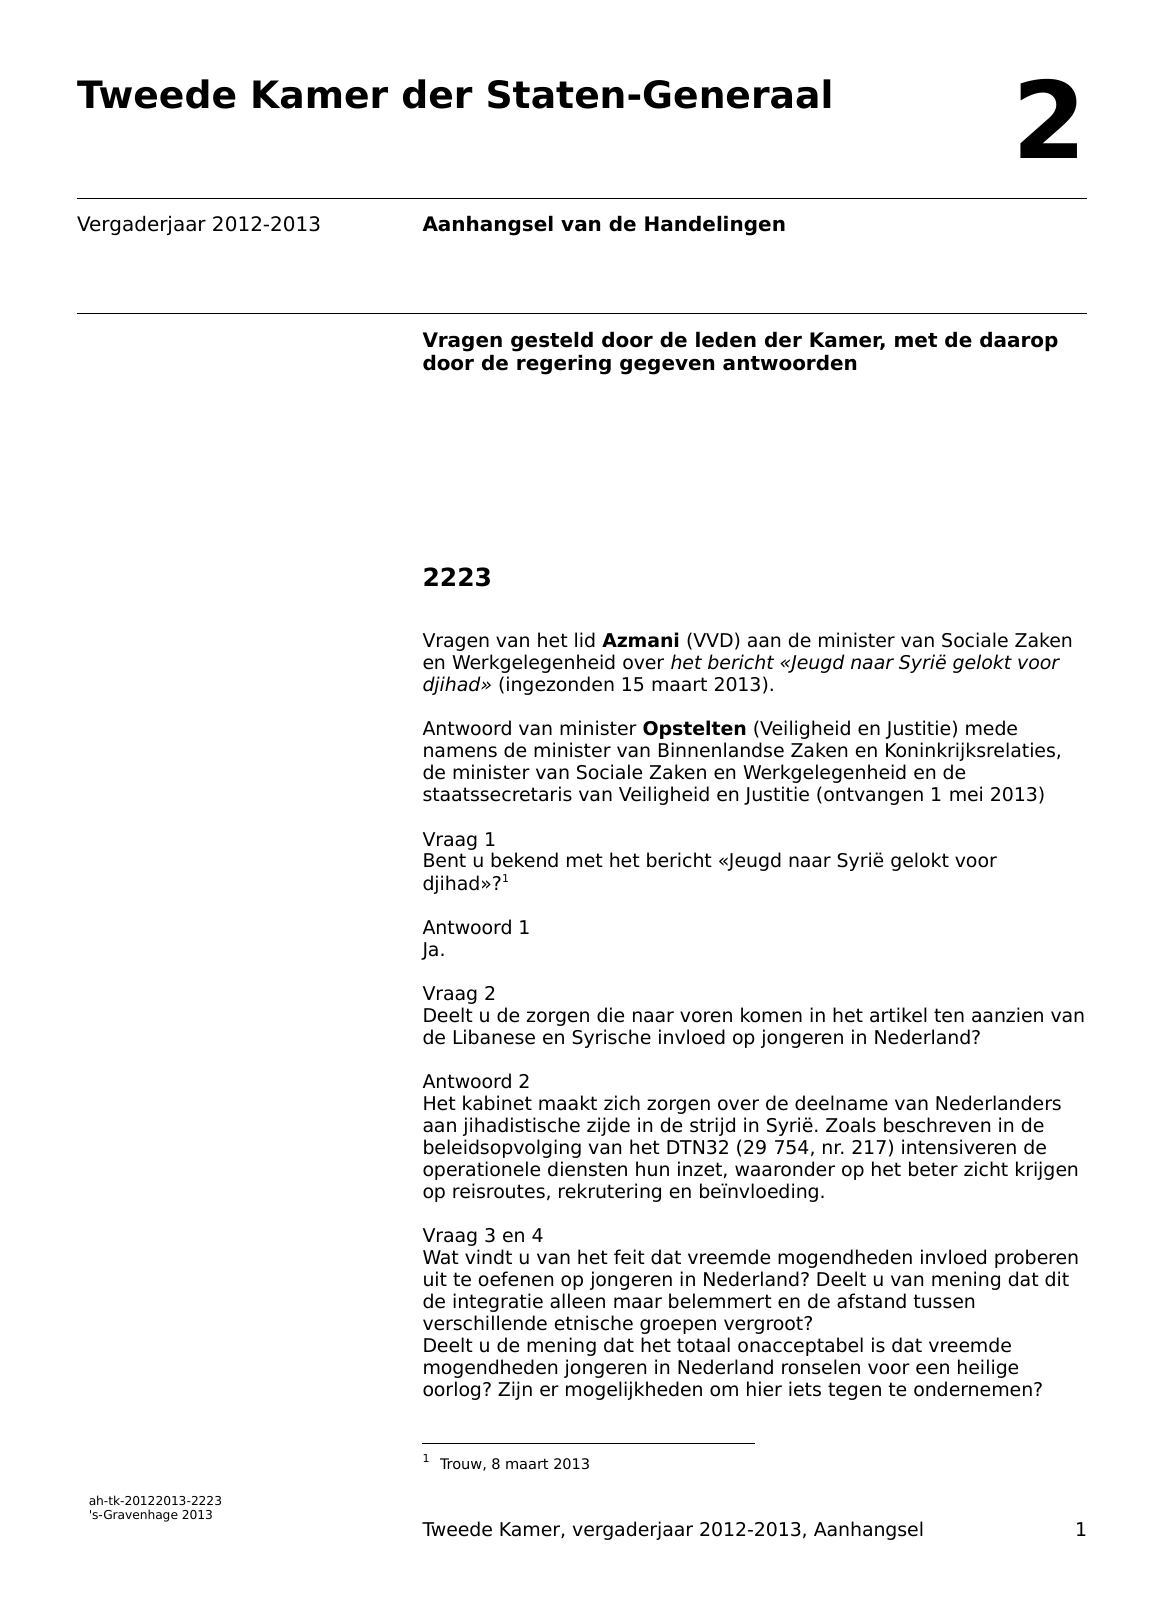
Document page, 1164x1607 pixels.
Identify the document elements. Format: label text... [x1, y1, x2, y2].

table_header Tweede Kamer der Staten-Generaal [77, 59, 886, 198]
table_cell Aanhangsel van de Handelingen [422, 199, 1087, 313]
text Bent u bekend met het bericht «Jeugd naar Syrië gelokt voor djihad»? [422, 850, 1087, 894]
text Vraag 1 [422, 828, 1087, 850]
table_cell [77, 314, 422, 375]
table_header 2 [886, 59, 1087, 198]
text Antwoord van minister Opstelten (Veiligheid en Justitie) mede namens de minister van Binnenlandse Zaken en Koninkrijksrelaties, de minister van Sociale Zaken en Werkgelegenheid en de staatssecretaris van Veiligheid en Justitie (ontvangen 1 mei 2013) [422, 718, 1087, 806]
text 2223 [422, 563, 1087, 592]
text Deelt u de mening dat het totaal onacceptabel is dat vreemde mogendheden jongeren in Nederland ronselen voor een heilige oorlog? Zijn er mogelijkheden om hier iets tegen te ondernemen? [422, 1335, 1087, 1401]
text Trouw, 8 maart 2013 [422, 1452, 1087, 1474]
text Vragen van het lid Azmani (VVD) aan de minister van Sociale Zaken en Werkgelegenheid over het bericht «Jeugd naar Syrië gelokt voor djihad» (ingezonden 15 maart 2013). [422, 630, 1087, 696]
text Ja. [422, 938, 1087, 961]
table_cell Vragen gesteld door de leden der Kamer, met de daarop door de regering gegeven antwoorden [422, 314, 1087, 375]
text Wat vindt u van het feit dat vreemde mogendheden invloed proberen uit te oefenen op jongeren in Nederland? Deelt u van mening dat dit de integratie alleen maar belemmert en de afstand tussen verschillende etnische groepen vergroot? [422, 1247, 1087, 1335]
text Het kabinet maakt zich zorgen over de deelname van Nederlanders aan jihadistische zijde in de strijd in Syrië. Zoals beschreven in de beleidsopvolging van het DTN32 (29 754, nr. 217) intensiveren de operationele diensten hun inzet, waaronder op het beter zicht krijgen op reisroutes, rekrutering en beïnvloeding. [422, 1093, 1087, 1203]
text Deelt u de zorgen die naar voren komen in het artikel ten aanzien van de Libanese en Syrische invloed op jongeren in Nederland? [422, 1005, 1087, 1049]
text Antwoord 1 [422, 917, 1087, 938]
text ah-tk-20122013-2223 [88, 1494, 323, 1508]
text Antwoord 2 [422, 1071, 1087, 1093]
text Vraag 2 [422, 983, 1087, 1005]
text Vraag 3 en 4 [422, 1225, 1087, 1247]
text 's-Gravenhage 2013 [88, 1508, 323, 1522]
table_cell Vergaderjaar 2012-2013 [77, 199, 422, 313]
